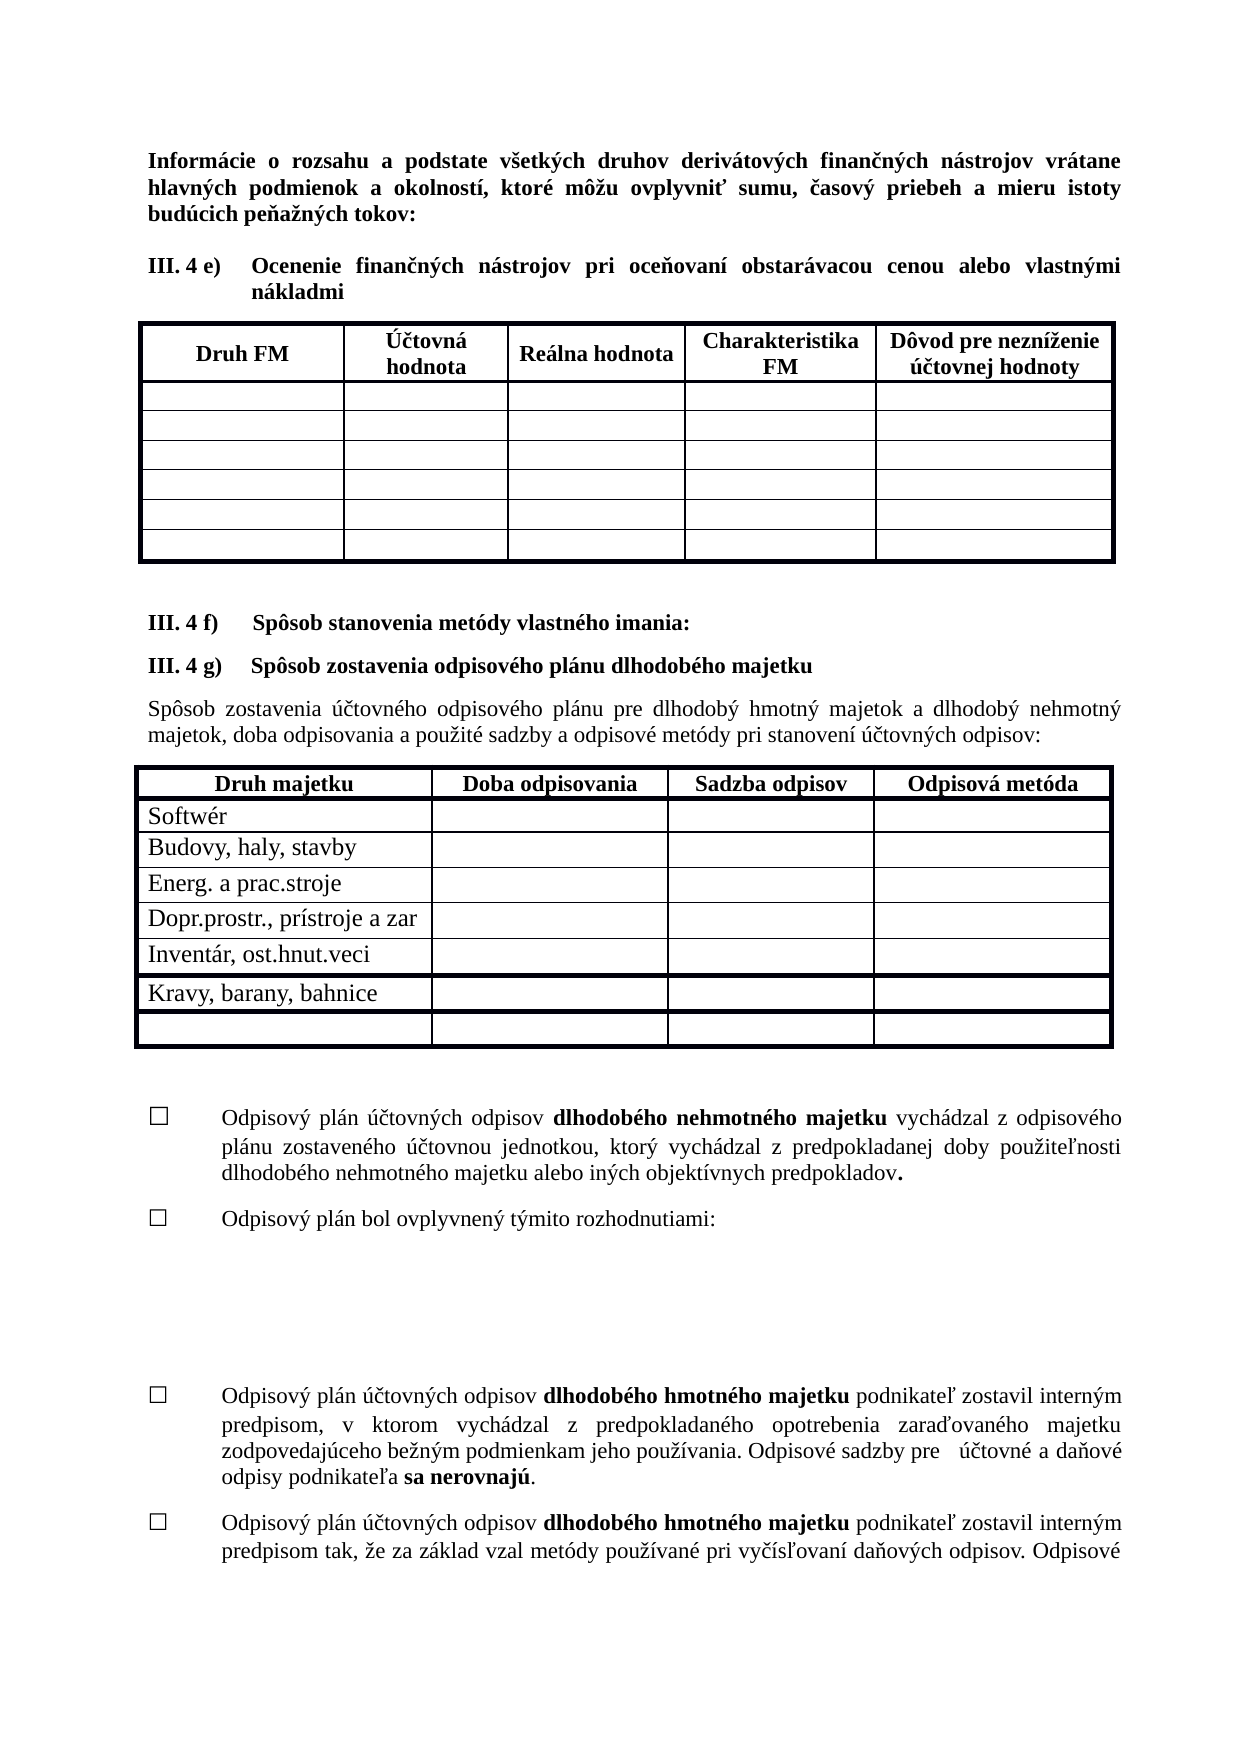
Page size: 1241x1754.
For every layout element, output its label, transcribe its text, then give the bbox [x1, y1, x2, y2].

table_header Reálna hodnota [509, 326, 684, 380]
table_cell [509, 441, 684, 469]
table_cell [686, 441, 875, 469]
table_cell [686, 530, 875, 558]
table_cell [669, 903, 873, 938]
table_cell Dopr.prostr., prístroje a zar [139, 903, 431, 938]
table_cell Inventár, ost.hnut.veci [139, 939, 431, 973]
text ☐ Odpisový plán účtovných odpisov dlhodobého hmotného majetku podnikateľ zostavil interným predpisom tak, že za základ vzal metódy používané pri vyčísľovaní daňových odpisov. Odpisové [148, 1506, 1122, 1564]
table_cell [143, 383, 343, 410]
table_cell [143, 411, 343, 440]
table_cell [433, 903, 667, 938]
table_cell [345, 383, 507, 410]
table_cell [686, 500, 875, 529]
table_header Dôvod pre nezníženie účtovnej hodnoty [877, 326, 1111, 380]
text III. 4 f) Spôsob stanovenia metódy vlastného imania: [148, 609, 1122, 635]
table_cell [509, 411, 684, 440]
table_header Odpisová metóda [875, 770, 1109, 796]
table_cell [877, 441, 1111, 469]
table_cell Budovy, haly, stavby [139, 833, 431, 867]
text Informácie o rozsahu a podstate všetkých druhov derivátových finančných nástrojov vrátane hlavných podmienok a okolností, ktoré môžu ovplyvniť sumu, časový priebeh a mieru istoty budúcich peňažných tokov: [148, 148, 1122, 227]
table_cell [143, 500, 343, 529]
table_cell [143, 470, 343, 499]
table_cell [433, 1014, 667, 1044]
table_cell [686, 470, 875, 499]
table_cell [509, 383, 684, 410]
table_cell [143, 530, 343, 558]
table_cell [433, 868, 667, 902]
table_cell [669, 833, 873, 867]
table_cell [139, 1014, 431, 1044]
table_cell [877, 383, 1111, 410]
table_cell [509, 500, 684, 529]
table_cell [143, 441, 343, 469]
text ☐ Odpisový plán účtovných odpisov dlhodobého hmotného majetku podnikateľ zostavil interným predpisom, v ktorom vychádzal z predpokladaného opotrebenia zaraďovaného majetku zodpovedajúceho bežným podmienkam jeho používania. Odpisové sadzby pre účtovné a daňové odpisy podnikateľa sa nerovnajú. [148, 1379, 1122, 1490]
table_header Charakteristika FM [686, 326, 875, 380]
table_header Druh FM [143, 326, 343, 380]
table_cell [877, 411, 1111, 440]
table_cell [877, 470, 1111, 499]
table_cell [669, 868, 873, 902]
table_cell [345, 411, 507, 440]
table_cell [669, 801, 873, 831]
table_cell [433, 801, 667, 831]
table_cell Softwér [139, 801, 431, 831]
table_cell [345, 500, 507, 529]
table_cell [686, 411, 875, 440]
table_cell [433, 833, 667, 867]
table_cell [875, 978, 1109, 1008]
table_cell [875, 903, 1109, 938]
text III. 4 g) Spôsob zostavenia odpisového plánu dlhodobého majetku [148, 652, 1122, 678]
table_cell [669, 939, 873, 973]
table_cell [877, 530, 1111, 558]
table_cell [509, 530, 684, 558]
table_cell [509, 470, 684, 499]
table_cell [669, 978, 873, 1008]
table_cell Kravy, barany, bahnice [139, 978, 431, 1008]
table_cell [875, 833, 1109, 867]
table_cell [877, 500, 1111, 529]
table_cell [875, 868, 1109, 902]
table_cell [875, 939, 1109, 973]
table_cell Energ. a prac.stroje [139, 868, 431, 902]
table_header Doba odpisovania [433, 770, 667, 796]
table_cell [345, 441, 507, 469]
table_cell [433, 978, 667, 1008]
table_cell [345, 530, 507, 558]
text ☐ Odpisový plán účtovných odpisov dlhodobého nehmotného majetku vychádzal z odpisového plánu zostaveného účtovnou jednotkou, ktorý vychádzal z predpokladanej doby použiteľnosti dlhodobého nehmotného majetku alebo iných objektívnych predpokladov. [148, 1094, 1122, 1186]
text ☐ Odpisový plán bol ovplyvnený týmito rozhodnutiami: [148, 1202, 1122, 1234]
text III. 4 e) Ocenenie finančných nástrojov pri oceňovaní obstarávacou cenou alebo vlastnými nákladmi [148, 252, 1122, 304]
table_header Druh majetku [139, 770, 431, 796]
table_cell [875, 801, 1109, 831]
table_cell [433, 939, 667, 973]
text Spôsob zostavenia účtovného odpisového plánu pre dlhodobý hmotný majetok a dlhodobý nehmotný majetok, doba odpisovania a použité sadzby a odpisové metódy pri stanovení účtovných odpisov: [148, 695, 1122, 748]
table_cell [669, 1014, 873, 1044]
table_cell [345, 470, 507, 499]
table_cell [875, 1014, 1109, 1044]
table_header Sadzba odpisov [669, 770, 873, 796]
table_cell [686, 383, 875, 410]
table_header Účtovná hodnota [345, 326, 507, 380]
